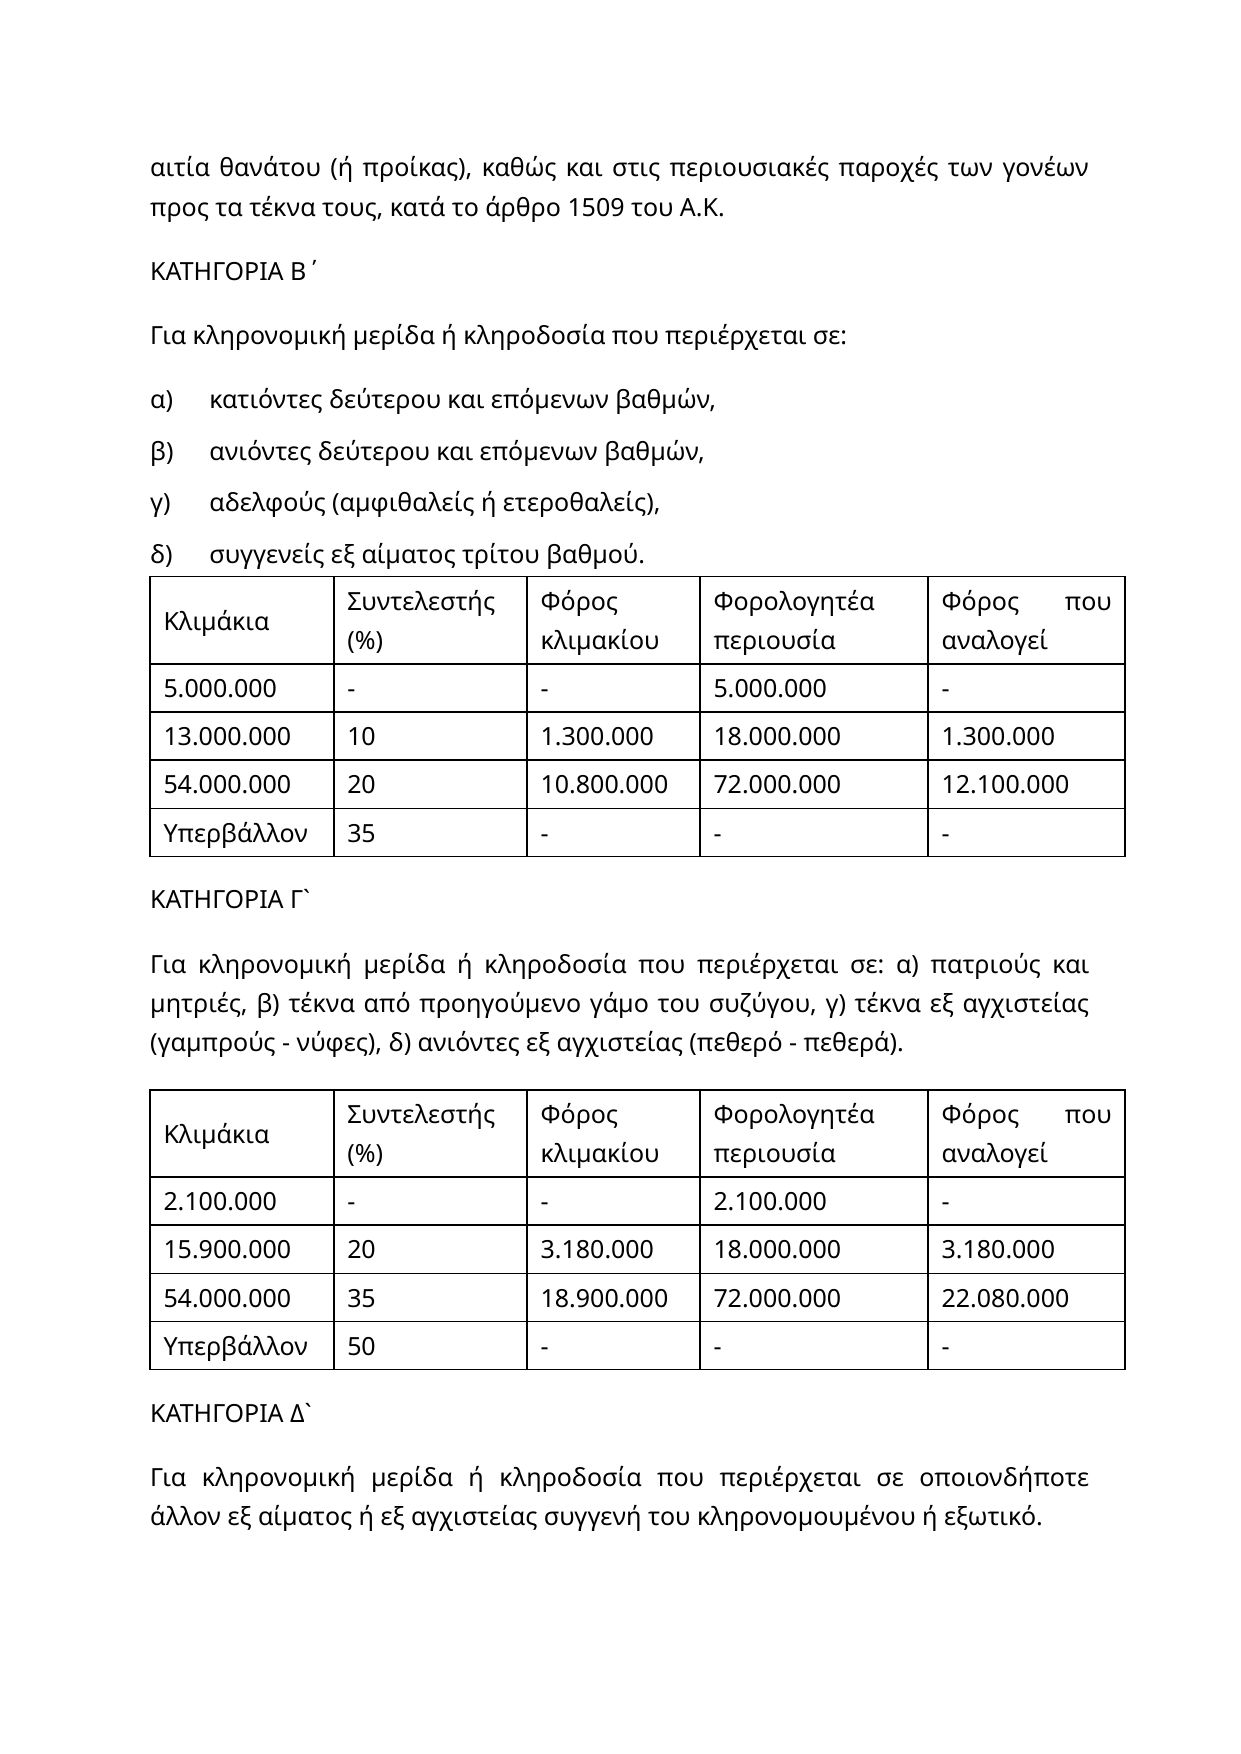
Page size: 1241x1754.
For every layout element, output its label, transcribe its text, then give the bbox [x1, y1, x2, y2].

table_cell - [335, 1178, 526, 1224]
table_cell 5.000.000 [151, 665, 333, 711]
table_cell - [528, 809, 699, 856]
table_cell 3.180.000 [929, 1226, 1124, 1272]
table_cell 20 [335, 1226, 526, 1272]
table_cell - [528, 1178, 699, 1224]
table_header Φόρος κλιμακίου [528, 1091, 699, 1176]
table_header Κλιμάκια [151, 1091, 333, 1176]
text Για κληρονομική μερίδα ή κληροδοσία που περιέρχεται σε: α) πατριούς και μητριές, β) τέκνα από προηγούμενο γάμο του συζύγου, γ) τέκνα εξ αγχιστείας (γαμπρούς - νύφες), δ) ανιόντες εξ αγχιστείας (πεθερό - πεθερά). [150, 946, 1090, 1059]
table_cell 12.100.000 [929, 761, 1124, 807]
table_header Φόρος κλιμακίου [528, 577, 699, 663]
table_cell 20 [335, 761, 526, 807]
table_header Κλιμάκια [151, 577, 333, 663]
table_cell 50 [335, 1322, 526, 1369]
table_cell 35 [335, 809, 526, 856]
table_cell - [929, 1178, 1124, 1224]
table_cell 18.000.000 [701, 1226, 927, 1272]
table_cell 72.000.000 [701, 1274, 927, 1321]
table_cell 18.000.000 [701, 713, 927, 759]
table_header Φορολογητέα περιουσία [701, 1091, 927, 1176]
table_cell 10 [335, 713, 526, 759]
list δ) συγγενείς εξ αίματος τρίτου βαθμού. [150, 537, 1090, 571]
list α) κατιόντες δεύτερου και επόμενων βαθμών, [150, 382, 1090, 416]
table_cell - [701, 809, 927, 856]
table_cell 1.300.000 [929, 713, 1124, 759]
table_cell - [929, 1322, 1124, 1369]
table_cell - [929, 809, 1124, 856]
table_cell - [528, 665, 699, 711]
list γ) αδελφούς (αμφιθαλείς ή ετεροθαλείς), [150, 485, 1090, 519]
table_cell 10.800.000 [528, 761, 699, 807]
text ΚΑΤΗΓΟΡΙΑ Γ` [150, 882, 1090, 916]
table_cell 35 [335, 1274, 526, 1321]
table_header Φορολογητέα περιουσία [701, 577, 927, 663]
table_cell 72.000.000 [701, 761, 927, 807]
table_header Συντελεστής (%) [335, 1091, 526, 1176]
table_cell 13.000.000 [151, 713, 333, 759]
table_cell 15.900.000 [151, 1226, 333, 1272]
table_cell 22.080.000 [929, 1274, 1124, 1321]
text αιτία θανάτου (ή προίκας), καθώς και στις περιουσιακές παροχές των γονέων προς τα τέκνα τους, κατά το άρθρο 1509 του Α.Κ. [150, 150, 1090, 223]
table_cell - [701, 1322, 927, 1369]
text Για κληρονομική μερίδα ή κληροδοσία που περιέρχεται σε οποιονδήποτε άλλον εξ αίματος ή εξ αγχιστείας συγγενή του κληρονομουμένου ή εξωτικό. [150, 1459, 1090, 1533]
table_cell 54.000.000 [151, 1274, 333, 1321]
table_header Φόρος που αναλογεί [929, 577, 1124, 663]
text ΚΑΤΗΓΟΡΙΑ Β΄ [150, 253, 1090, 287]
table_cell 54.000.000 [151, 761, 333, 807]
table_cell 18.900.000 [528, 1274, 699, 1321]
table_cell 3.180.000 [528, 1226, 699, 1272]
table_header Φόρος που αναλογεί [929, 1091, 1124, 1176]
text Για κληρονομική μερίδα ή κληροδοσία που περιέρχεται σε: [150, 317, 1090, 352]
table_cell 2.100.000 [701, 1178, 927, 1224]
table_cell 2.100.000 [151, 1178, 333, 1224]
text ΚΑΤΗΓΟΡΙΑ Δ` [150, 1395, 1090, 1429]
table_cell 5.000.000 [701, 665, 927, 711]
table_cell 1.300.000 [528, 713, 699, 759]
table_cell - [528, 1322, 699, 1369]
table_cell Υπερβάλλον [151, 809, 333, 856]
table_cell Υπερβάλλον [151, 1322, 333, 1369]
table_cell - [335, 665, 526, 711]
table_header Συντελεστής (%) [335, 577, 526, 663]
table_cell - [929, 665, 1124, 711]
list β) ανιόντες δεύτερου και επόμενων βαθμών, [150, 433, 1090, 467]
